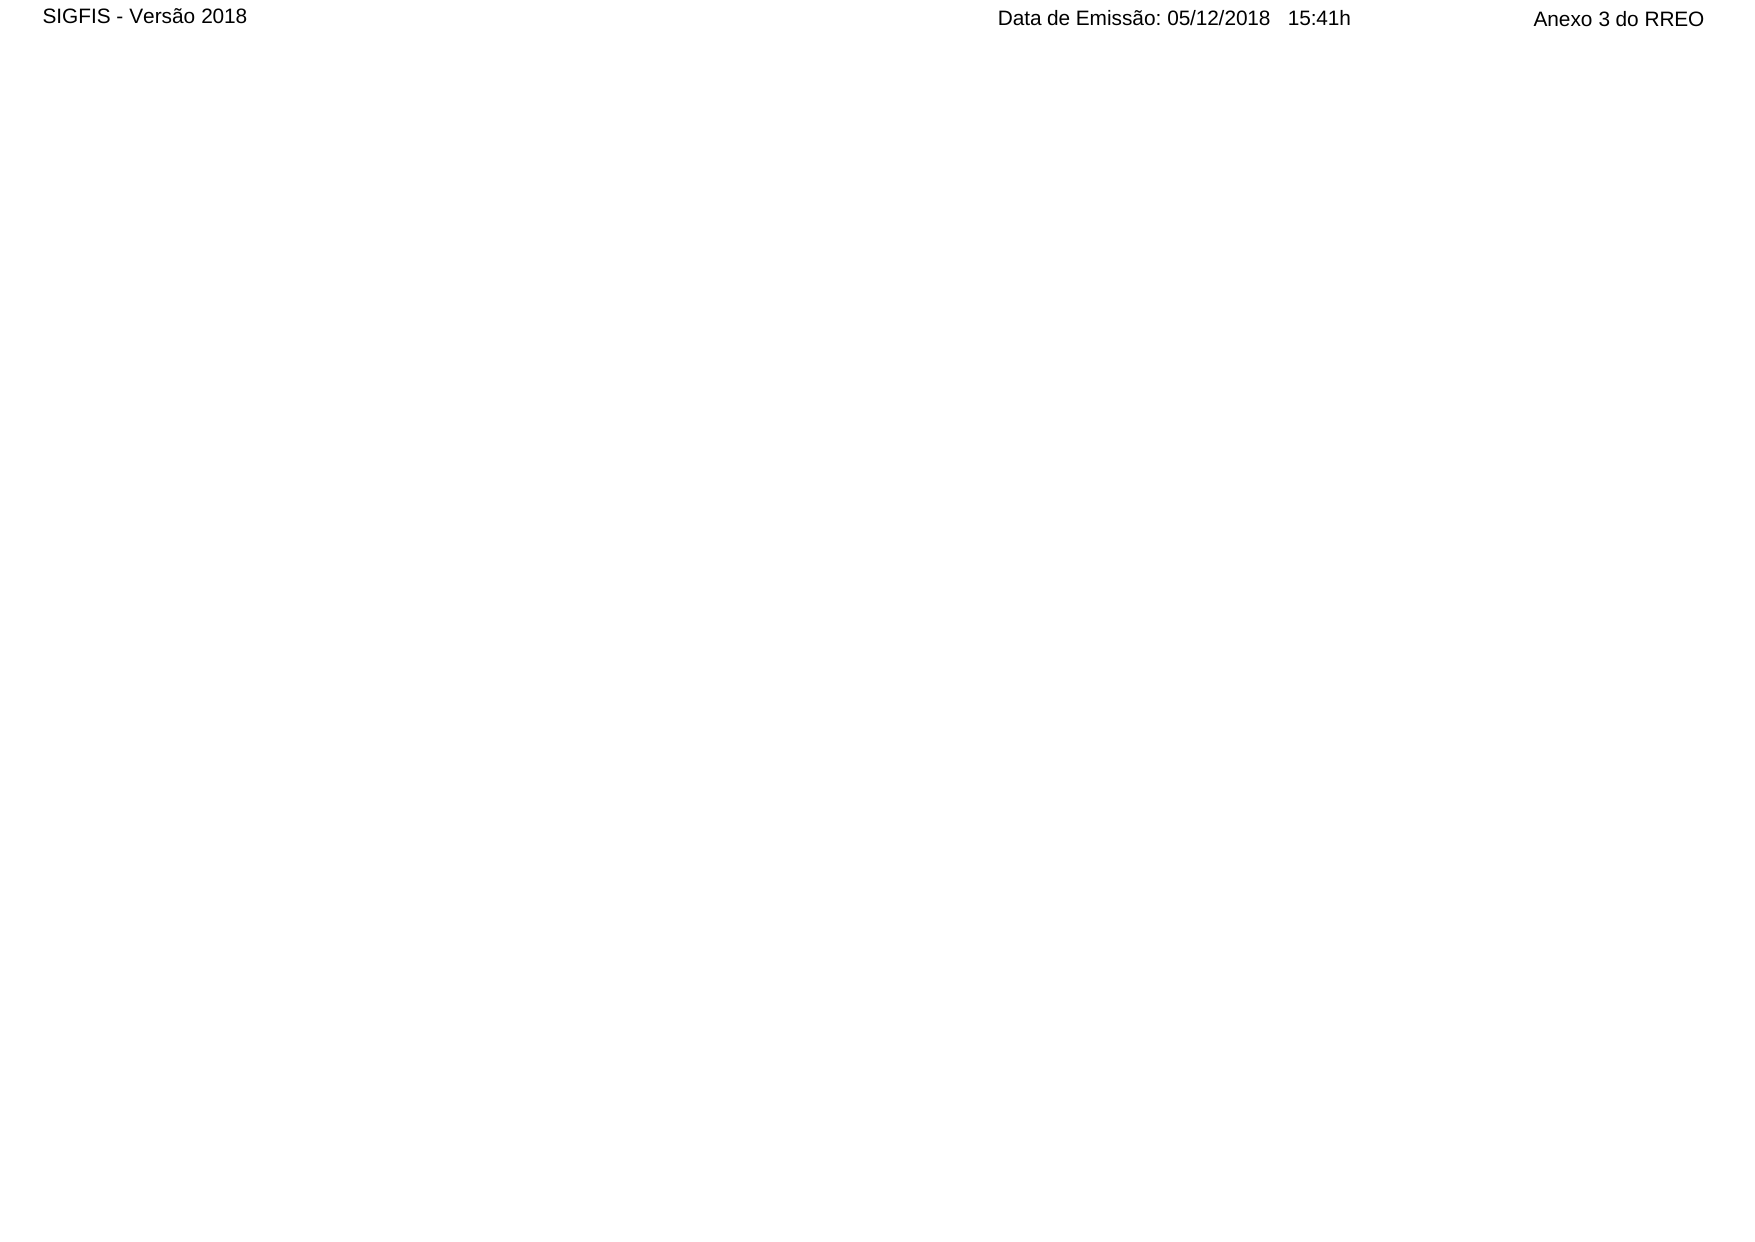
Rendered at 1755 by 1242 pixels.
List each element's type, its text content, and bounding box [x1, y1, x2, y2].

text Anexo 3 do RREO [1533, 7, 1729, 31]
text Data de Emissão: 05/12/2018 15:41h [998, 6, 1353, 29]
subtitle SIGFIS - Versão 2018 [42, 4, 247, 28]
